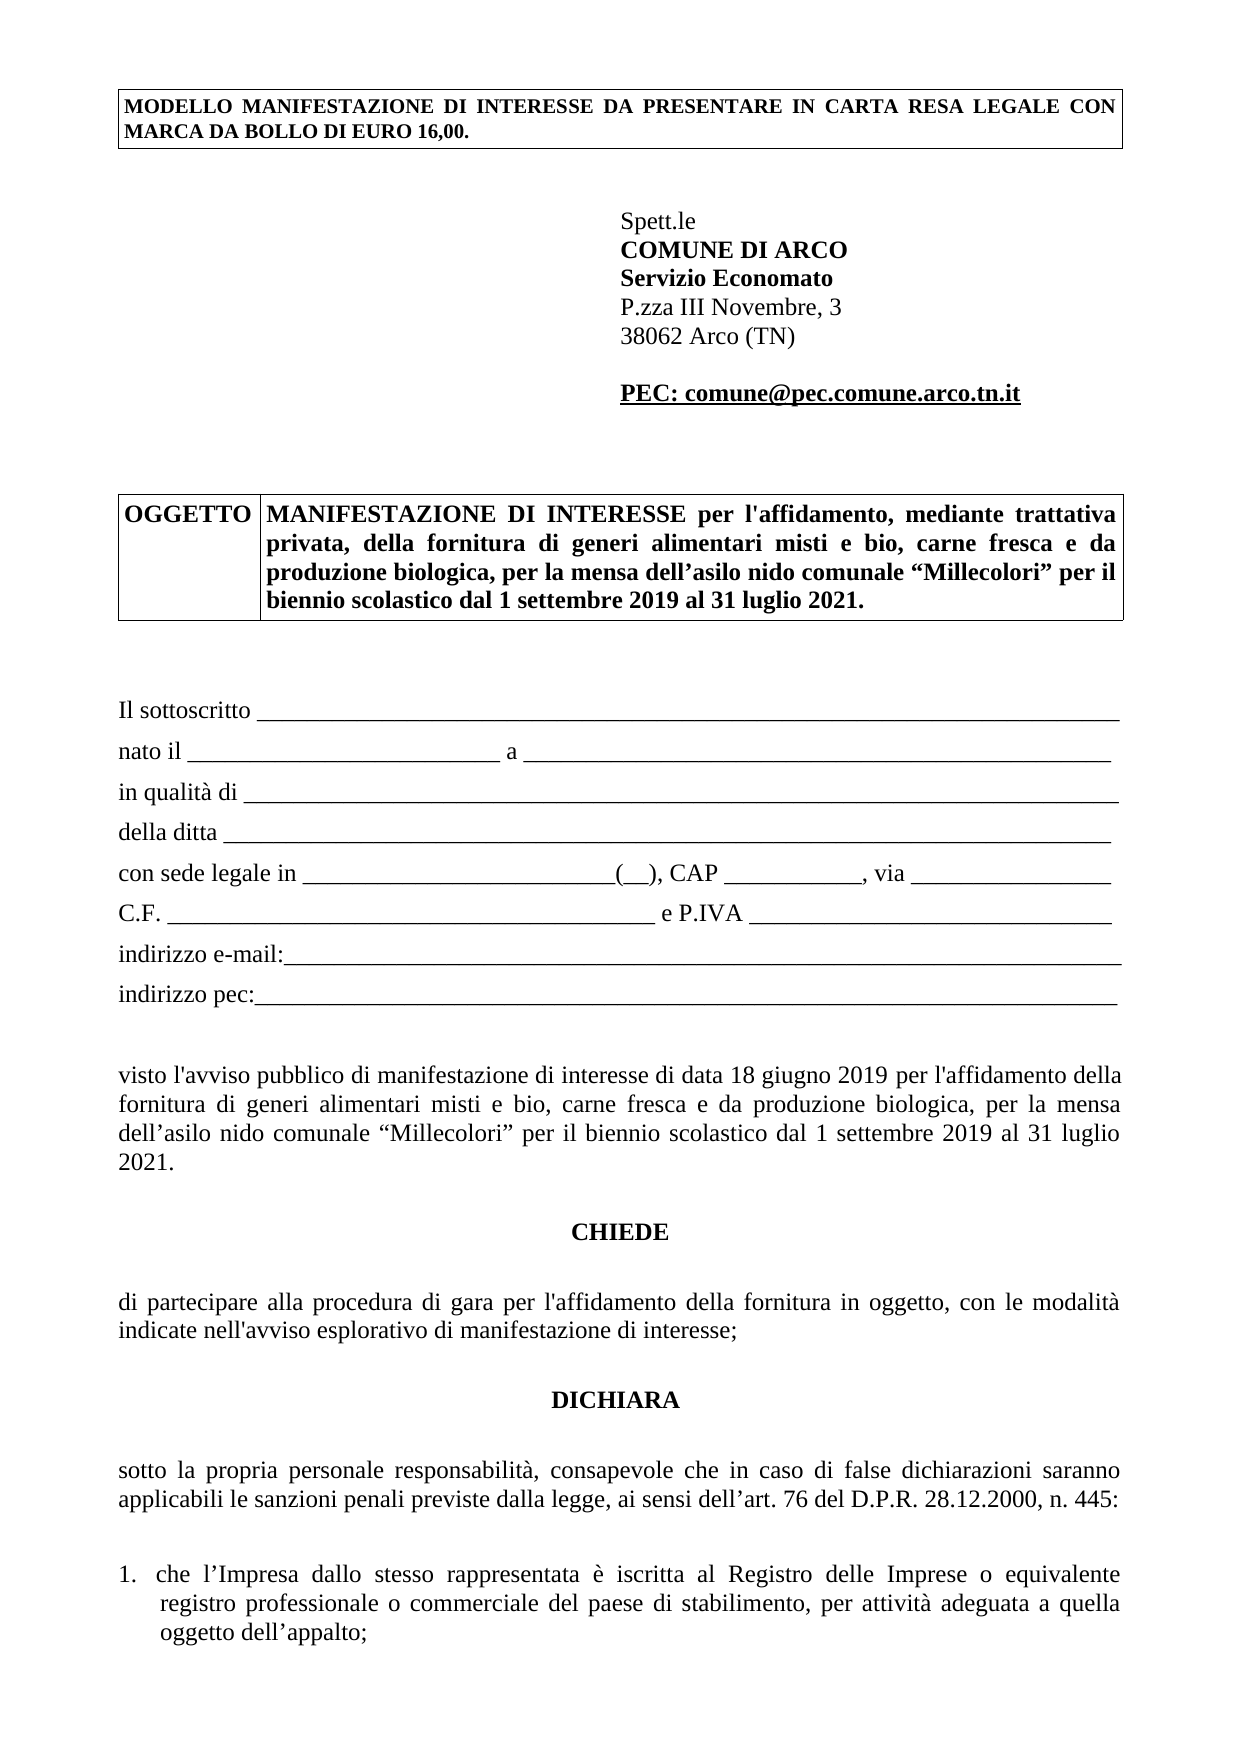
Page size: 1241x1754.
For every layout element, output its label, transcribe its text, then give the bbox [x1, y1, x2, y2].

text con sede legale in _________________________(__), CAP ___________, via ________________ [118, 858, 1122, 886]
text CHIEDE [118, 1217, 1122, 1245]
list che l’Impresa dallo stesso rappresentata è iscritta al Registro delle Imprese o equivalente registro professionale o commerciale del paese di stabilimento, per attività adeguata a quella oggetto dell’appalto; [118, 1559, 1122, 1646]
subtitle PEC: comune@pec.comune.arco.tn.it [620, 378, 1122, 407]
text sotto la propria personale responsabilità, consapevole che in caso di false dichiarazioni saranno applicabili le sanzioni penali previste dalla legge, ai sensi dell’art. 76 del D.P.R. 28.12.2000, n. 445: [118, 1455, 1122, 1513]
table_header MODELLO MANIFESTAZIONE DI INTERESSE DA PRESENTARE IN CARTA RESA LEGALE CON MARCA DA BOLLO DI EURO 16,00. [119, 90, 1122, 148]
text nato il _________________________ a _______________________________________________ [118, 736, 1122, 765]
text C.F. _______________________________________ e P.IVA _____________________________ [118, 898, 1122, 927]
table_header MANIFESTAZIONE DI INTERESSE per l'affidamento, mediante trattativa privata, della fornitura di generi alimentari misti e bio, carne fresca e da produzione biologica, per la mensa dell’asilo nido comunale “Millecolori” per il biennio scolastico dal 1 settembre 2019 al 31 luglio 2021. [261, 495, 1123, 620]
text di partecipare alla procedura di gara per l'affidamento della fornitura in oggetto, con le modalità indicate nell'avviso esplorativo di manifestazione di interesse; [118, 1287, 1122, 1344]
text della ditta _______________________________________________________________________ [118, 817, 1122, 846]
subtitle COMUNE DI ARCO [620, 235, 1122, 263]
subtitle P.zza III Novembre, 3 [620, 292, 1122, 321]
text indirizzo pec:_____________________________________________________________________ [118, 979, 1122, 1008]
text DICHIARA [103, 1385, 1128, 1414]
text indirizzo e-mail:___________________________________________________________________ [118, 939, 1122, 967]
subtitle 38062 Arco (TN) [620, 321, 1122, 350]
text Il sottoscritto _____________________________________________________________________ [118, 696, 1122, 724]
table_header OGGETTO [119, 495, 260, 620]
subtitle Spett.le [620, 206, 1122, 235]
text in qualità di ______________________________________________________________________ [118, 777, 1122, 805]
text visto l'avviso pubblico di manifestazione di interesse di data 18 giugno 2019 per l'affidamento della fornitura di generi alimentari misti e bio, carne fresca e da produzione biologica, per la mensa dell’asilo nido comunale “Millecolori” per il biennio scolastico dal 1 settembre 2019 al 31 luglio 2021. [118, 1060, 1122, 1175]
subtitle Servizio Economato [620, 263, 1122, 292]
